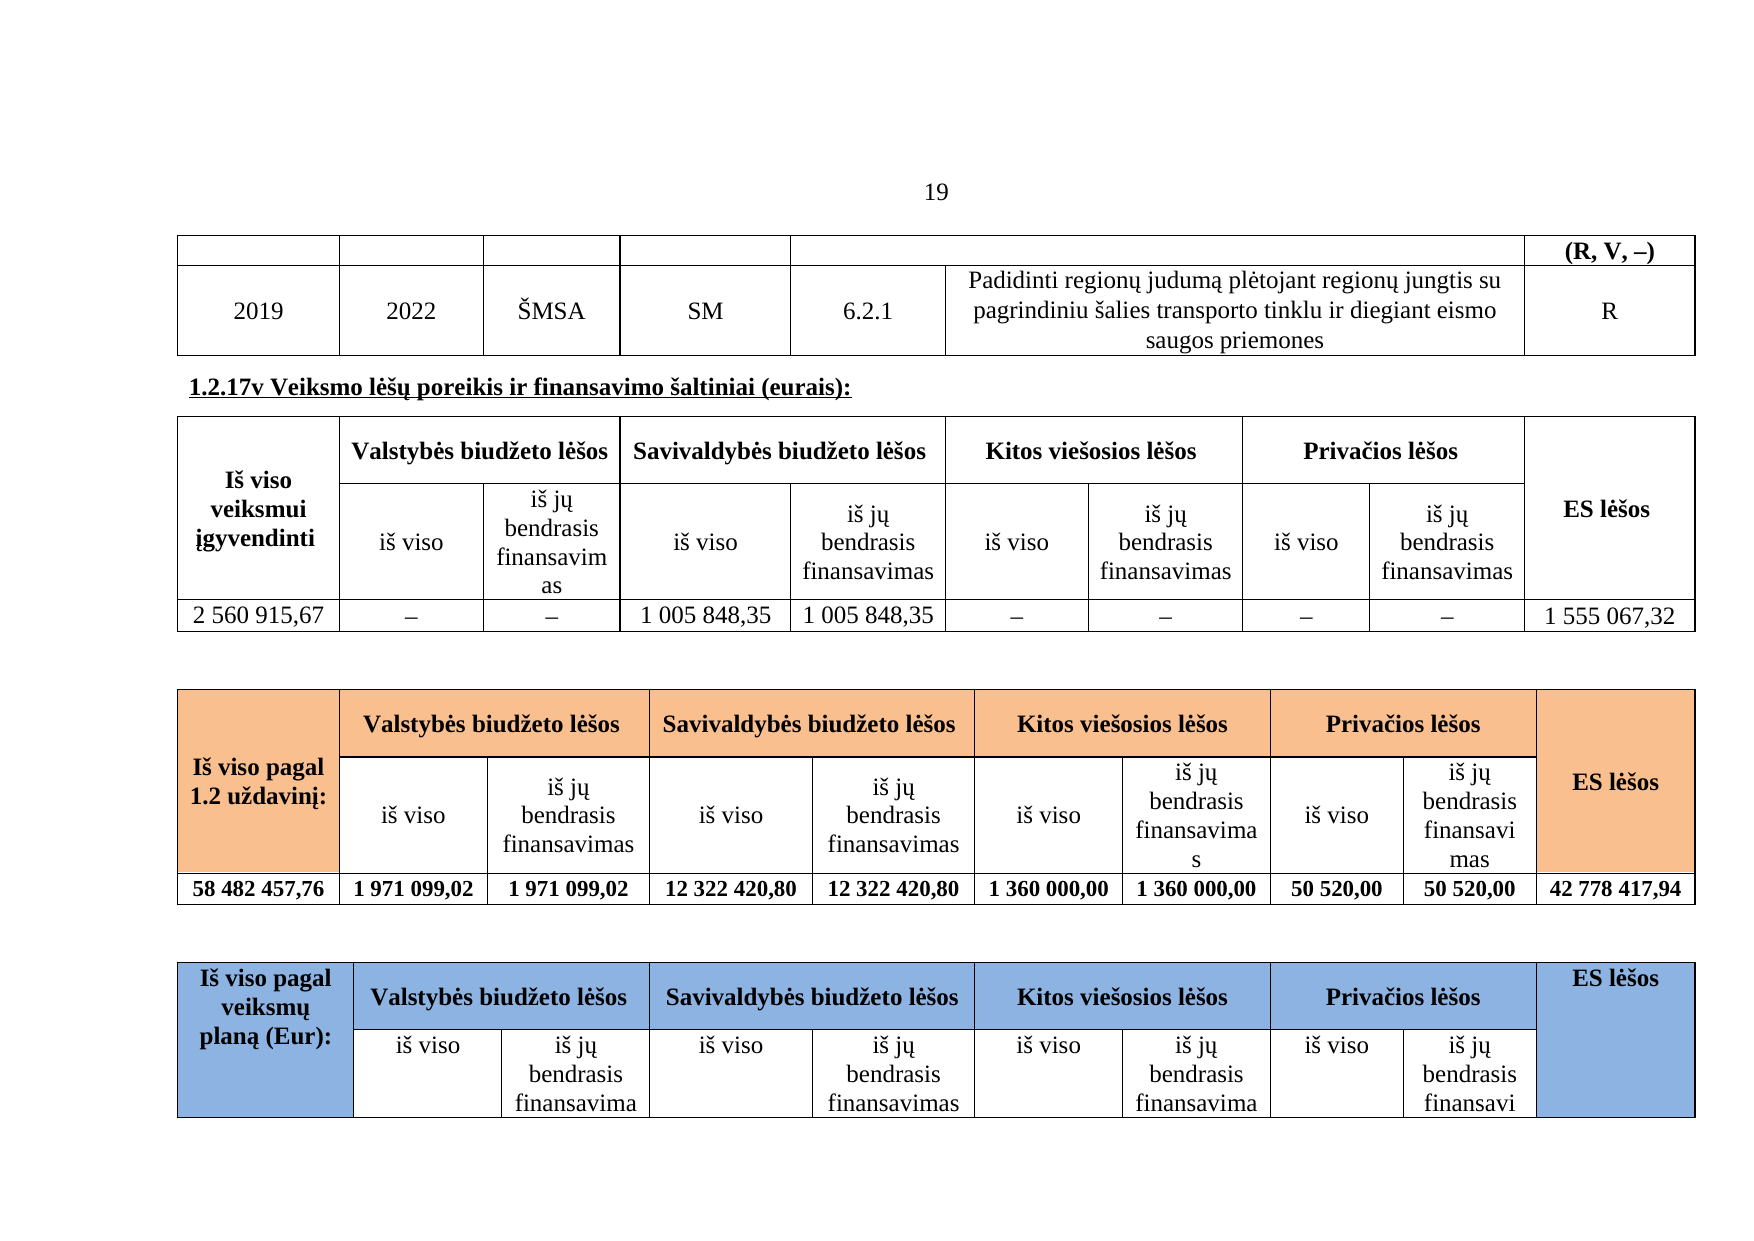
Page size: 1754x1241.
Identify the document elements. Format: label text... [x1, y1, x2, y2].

table_cell iš jų bendrasis finansavimas [813, 1030, 974, 1117]
table_cell 1 360 000,00 [975, 874, 1122, 904]
table_cell iš viso [340, 484, 483, 599]
table_cell ŠMSA [484, 266, 619, 355]
table_cell 1 360 000,00 [1123, 874, 1270, 904]
table_cell iš viso [621, 484, 790, 599]
table_header [484, 236, 619, 264]
table_cell iš viso [340, 758, 487, 872]
table_cell iš jų bendrasis finansavima [1123, 1030, 1270, 1117]
table_header Iš viso pagal veiksmų planą (Eur): [178, 963, 353, 1117]
table_cell ES lėšos [1525, 417, 1694, 599]
table_header Savivaldybės biudžeto lėšos [650, 963, 974, 1029]
table_cell 58 482 457,76 [178, 874, 339, 904]
table_cell R [1525, 266, 1694, 355]
table_cell iš viso [975, 758, 1122, 872]
table_cell – [340, 600, 483, 631]
table_cell 1 005 848,35 [791, 600, 945, 631]
table_cell iš jų bendrasis finansavimas [1404, 758, 1536, 872]
table_cell iš jų bendrasis finansavimas [791, 484, 945, 599]
table_header [621, 236, 790, 264]
table_header [791, 236, 1524, 264]
table_cell iš jų bendrasis finansavimas [1123, 758, 1270, 872]
table_cell iš jų bendrasis finansavi [1404, 1030, 1536, 1117]
table_cell 50 520,00 [1271, 874, 1403, 904]
table_cell Padidinti regionų judumą plėtojant regionų jungtis su pagrindiniu šalies transporto tinklu ir diegiant eismo saugos priemones [946, 266, 1524, 355]
table_cell Privačios lėšos [1243, 417, 1524, 483]
table_header Iš viso pagal 1.2 uždavinį: [178, 690, 339, 872]
table_cell Iš viso veiksmui įgyvendinti [178, 417, 339, 599]
table_header Privačios lėšos [1271, 690, 1536, 756]
table_header Valstybės biudžeto lėšos [354, 963, 649, 1029]
table_header (R, V, –) [1525, 236, 1694, 264]
table_header Valstybės biudžeto lėšos [340, 690, 649, 756]
table_cell 1 971 099,02 [340, 874, 487, 904]
table_cell Savivaldybės biudžeto lėšos [621, 417, 945, 483]
table_cell iš viso [1271, 758, 1403, 872]
table_header [178, 236, 339, 264]
table_cell iš jų bendrasis finansavimas [813, 758, 974, 872]
table_header Kitos viešosios lėšos [975, 963, 1270, 1029]
table_cell 1 971 099,02 [488, 874, 649, 904]
table_cell iš viso [975, 1030, 1122, 1117]
table_header Kitos viešosios lėšos [975, 690, 1270, 756]
table_cell 42 778 417,94 [1537, 874, 1694, 904]
table_cell iš jų bendrasis finansavima [502, 1030, 649, 1117]
table_header Savivaldybės biudžeto lėšos [650, 690, 974, 756]
table_header [340, 236, 483, 264]
table_cell – [946, 600, 1088, 631]
table_cell iš jų bendrasis finansavimas [1370, 484, 1524, 599]
table_cell 6.2.1 [791, 266, 945, 355]
table_cell iš viso [650, 758, 812, 872]
table_cell 2 560 915,67 [178, 600, 339, 631]
table_cell – [1089, 600, 1242, 631]
table_cell iš viso [354, 1030, 501, 1117]
table_cell iš viso [946, 484, 1088, 599]
table_cell – [1370, 600, 1524, 631]
table_cell Valstybės biudžeto lėšos [340, 417, 619, 483]
table_cell iš viso [1243, 484, 1369, 599]
table_header ES lėšos [1537, 963, 1694, 1117]
table_cell iš jų bendrasis finansavimas [1089, 484, 1242, 599]
table_cell 12 322 420,80 [813, 874, 974, 904]
table_cell iš viso [1271, 1030, 1403, 1117]
table_cell 12 322 420,80 [650, 874, 812, 904]
table_cell 1.2.17v Veiksmo lėšų poreikis ir finansavimo šaltiniai (eurais): [177, 356, 1695, 416]
table_cell – [484, 600, 619, 631]
table_cell SM [621, 266, 790, 355]
table_header ES lėšos [1537, 690, 1694, 872]
table_cell 50 520,00 [1404, 874, 1536, 904]
table_cell iš jų bendrasis finansavimas [484, 484, 619, 599]
table_cell – [1243, 600, 1369, 631]
table_cell Kitos viešosios lėšos [946, 417, 1242, 483]
table_cell 1 005 848,35 [621, 600, 790, 631]
table_cell 1 555 067,32 [1525, 600, 1694, 631]
table_cell iš jų bendrasis finansavimas [488, 758, 649, 872]
table_cell 2022 [340, 266, 483, 355]
table_header Privačios lėšos [1271, 963, 1536, 1029]
table_cell 2019 [178, 266, 339, 355]
table_cell iš viso [650, 1030, 812, 1117]
